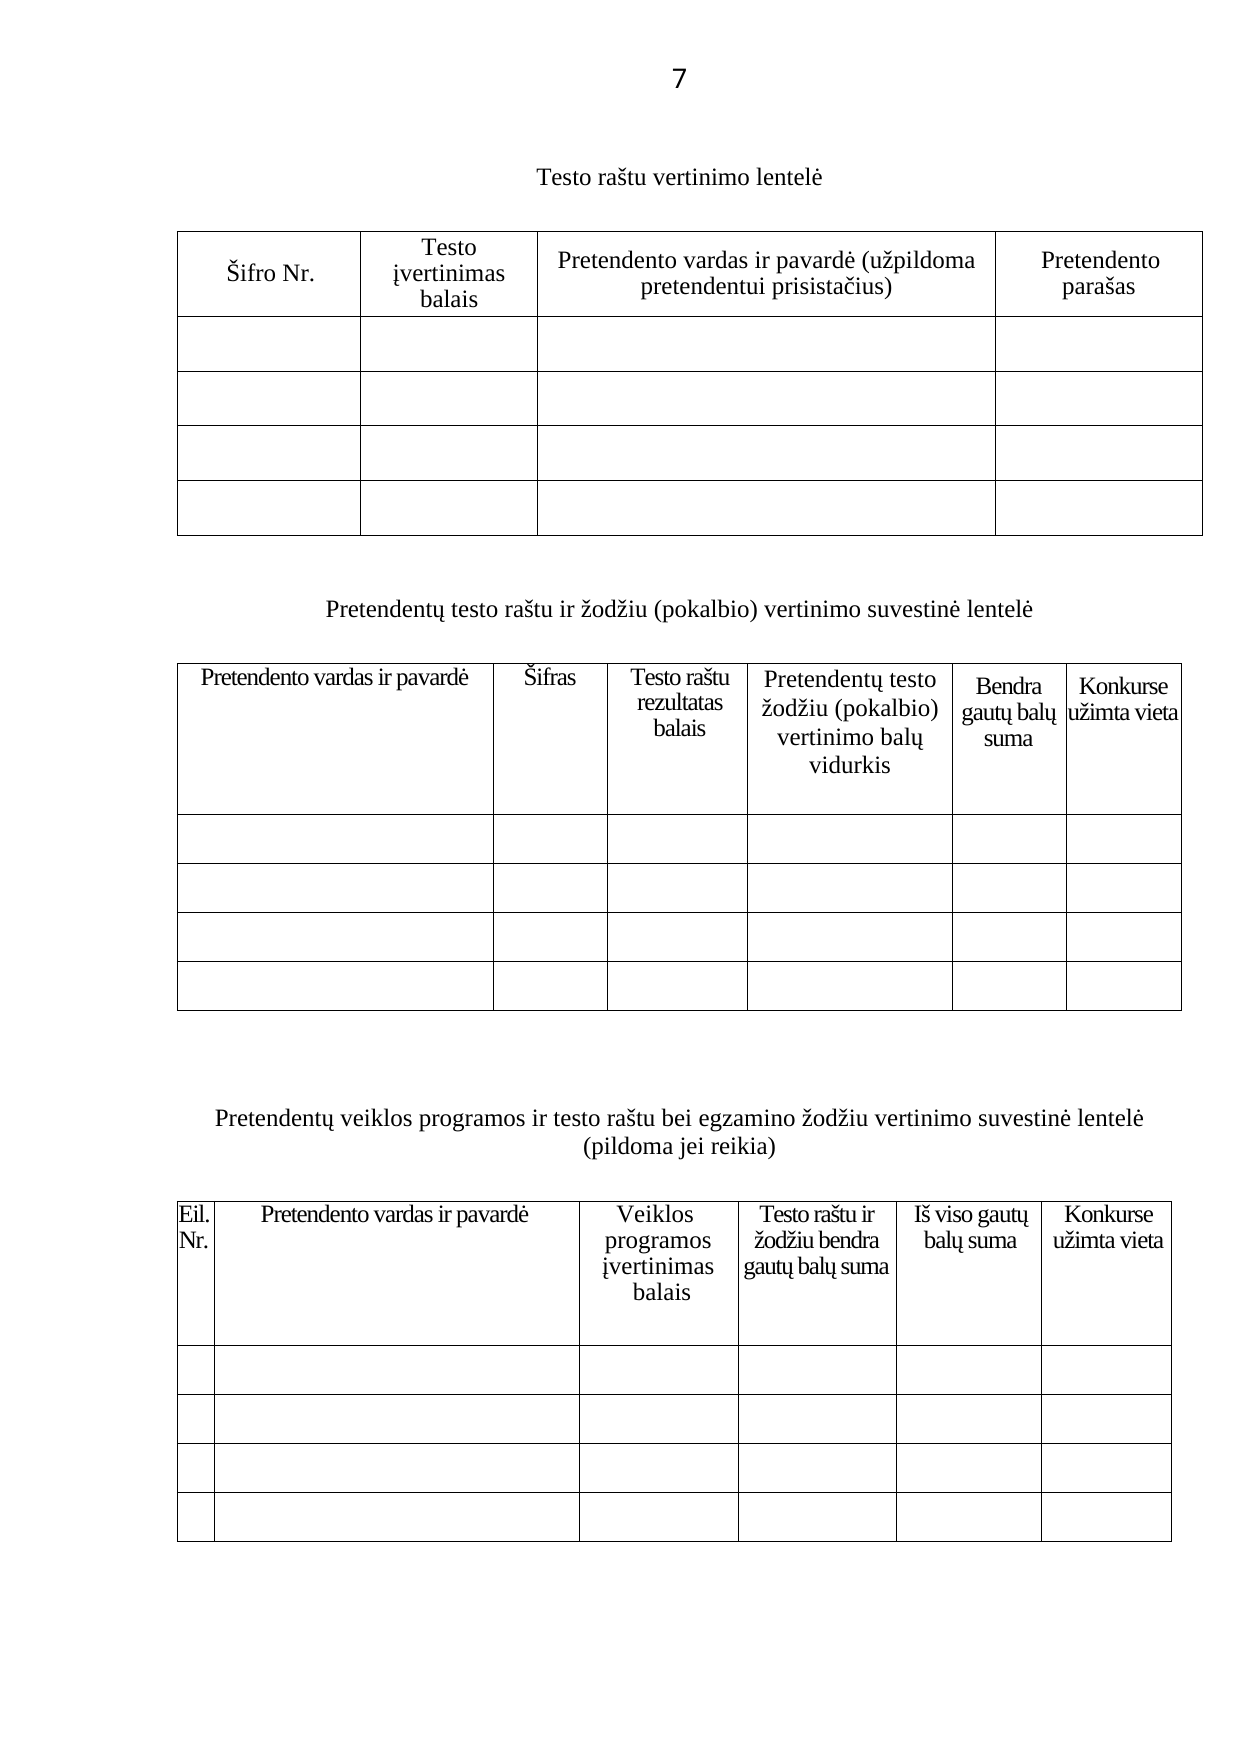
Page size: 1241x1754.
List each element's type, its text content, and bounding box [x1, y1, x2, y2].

table_cell [580, 1444, 738, 1492]
table_cell [739, 1346, 896, 1394]
table_cell [748, 962, 952, 1010]
table_cell [953, 913, 1066, 961]
text Pretendentų testo raštu ir žodžiu (pokalbio) vertinimo suvestinė lentelė [177, 594, 1181, 622]
table_cell [608, 864, 747, 912]
table_cell [178, 1493, 214, 1541]
table_cell [178, 864, 493, 912]
table_cell [748, 913, 952, 961]
table_cell [608, 913, 747, 961]
table_cell [739, 1395, 896, 1443]
table_cell [953, 815, 1066, 863]
table_cell [494, 962, 607, 1010]
table_cell [1067, 962, 1181, 1010]
table_cell [1042, 1346, 1171, 1394]
table_cell [748, 779, 952, 814]
table_header Konkurse užimta vieta [1042, 1202, 1171, 1345]
table_cell [361, 317, 537, 371]
table_header Pretendento parašas [996, 232, 1202, 316]
table_cell [608, 779, 747, 814]
table_cell [580, 1346, 738, 1394]
table_cell [996, 317, 1202, 371]
table_header Šifras [494, 664, 607, 814]
table_cell [897, 1444, 1041, 1492]
table_cell [538, 481, 995, 535]
table_header Testo įvertinimas balais [361, 232, 537, 316]
table_cell [897, 1346, 1041, 1394]
table_cell [996, 426, 1202, 480]
table_cell [178, 1395, 214, 1443]
table_cell [538, 426, 995, 480]
table_header Testo raštu rezultatas balais [608, 664, 747, 779]
table_cell [748, 815, 952, 863]
table_cell [580, 1395, 738, 1443]
table_cell [739, 1444, 896, 1492]
table_cell [608, 815, 747, 863]
table_cell [361, 481, 537, 535]
table_cell [178, 372, 360, 425]
table_cell [178, 1444, 214, 1492]
table_header Bendra gautų balų suma [953, 664, 1066, 779]
table_header Pretendentų testo žodžiu (pokalbio) vertinimo balų vidurkis [748, 664, 952, 779]
table_cell [361, 426, 537, 480]
table_cell [739, 1493, 896, 1541]
table_cell [748, 864, 952, 912]
table_cell [538, 317, 995, 371]
text Pretendentų veiklos programos ir testo raštu bei egzamino žodžiu vertinimo suvestinė lentelė (pildoma jei reikia) [177, 1103, 1181, 1160]
table_cell [1067, 864, 1181, 912]
table_cell [538, 372, 995, 425]
table_cell [215, 1444, 579, 1492]
table_header Pretendento vardas ir pavardė [178, 664, 493, 814]
table_cell [178, 815, 493, 863]
table_cell [494, 913, 607, 961]
table_cell [215, 1395, 579, 1443]
table_header Veiklos programos įvertinimas balais [580, 1202, 738, 1305]
table_header Eil. Nr. [178, 1202, 214, 1345]
table_cell [1067, 913, 1181, 961]
table_header Konkurse užimta vieta [1067, 664, 1181, 814]
table_header Pretendento vardas ir pavardė [215, 1202, 579, 1345]
text Testo raštu vertinimo lentelė [177, 162, 1181, 190]
table_cell [1042, 1444, 1171, 1492]
table_header Šifro Nr. [178, 232, 360, 316]
table_cell [953, 864, 1066, 912]
table_cell [608, 962, 747, 1010]
table_cell [178, 1346, 214, 1394]
table_cell [996, 481, 1202, 535]
table_cell [897, 1493, 1041, 1541]
table_cell [953, 962, 1066, 1010]
table_cell [1042, 1493, 1171, 1541]
table_cell [361, 372, 537, 425]
table_cell [580, 1493, 738, 1541]
table_cell [215, 1346, 579, 1394]
table_header Pretendento vardas ir pavardė (užpildoma pretendentui prisistačius) [538, 232, 995, 316]
table_cell [996, 372, 1202, 425]
table_cell [215, 1493, 579, 1541]
table_cell [1067, 815, 1181, 863]
table_cell [494, 864, 607, 912]
table_cell [178, 481, 360, 535]
table_cell [897, 1395, 1041, 1443]
table_cell [1042, 1395, 1171, 1443]
table_cell [580, 1305, 738, 1345]
table_cell [494, 815, 607, 863]
table_header Testo raštu ir žodžiu bendra gautų balų suma [739, 1202, 896, 1345]
table_header Iš viso gautų balų suma [897, 1202, 1041, 1345]
table_cell [178, 317, 360, 371]
table_cell [953, 779, 1066, 814]
table_cell [178, 962, 493, 1010]
table_cell [178, 426, 360, 480]
table_cell [178, 913, 493, 961]
